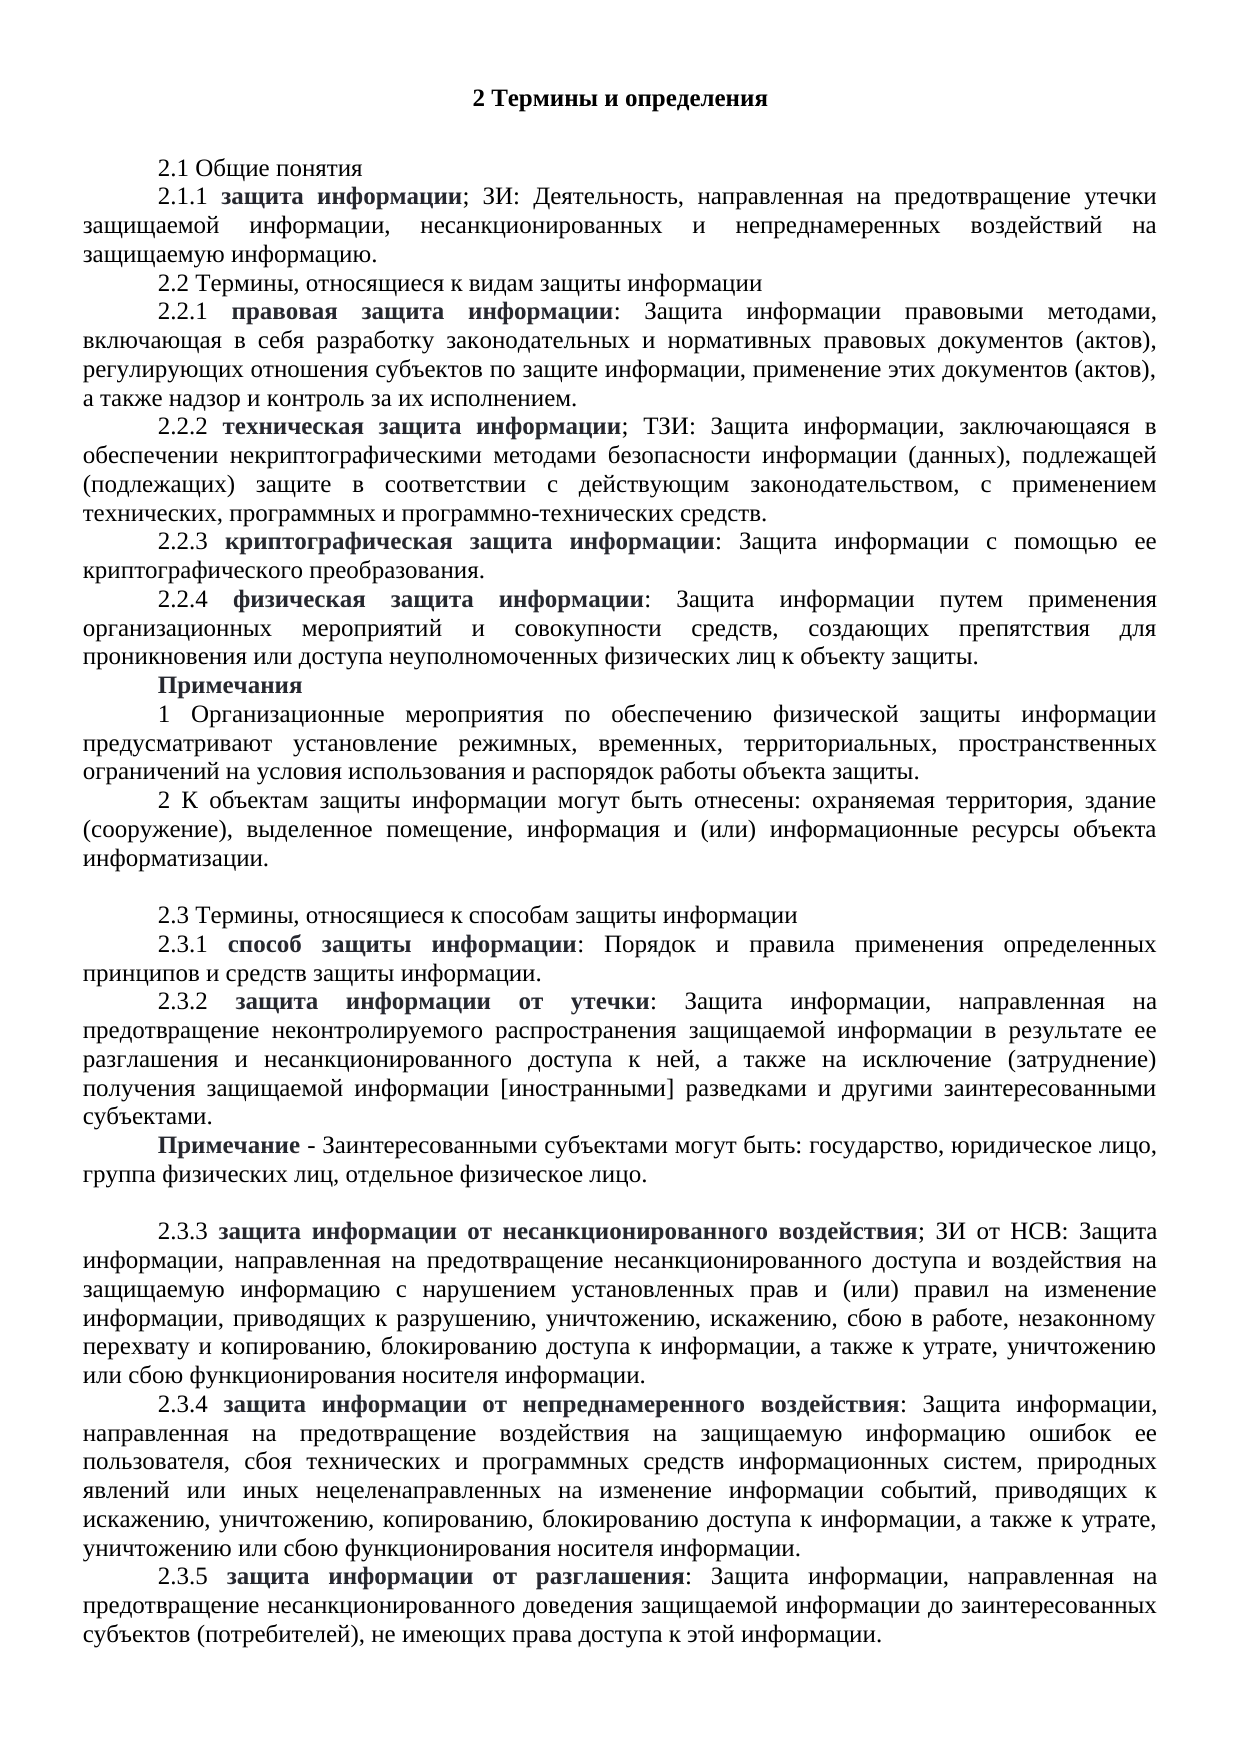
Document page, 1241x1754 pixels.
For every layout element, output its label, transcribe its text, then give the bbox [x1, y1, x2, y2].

text Примечания [83, 670, 1157, 699]
text 2.1 Общие понятия [83, 153, 1157, 181]
text 2.2 Термины, относящиеся к видам защиты информации [83, 268, 1157, 296]
text 2.3.5 защита информации от разглашения: Защита информации, направленная на предотвращение несанкционированного доведения защищаемой информации до заинтересованных субъектов (потребителей), не имеющих права доступа к этой информации. [83, 1561, 1157, 1648]
text 2.2.2 техническая защита информации; ТЗИ: Защита информации, заключающаяся в обеспечении некриптографическими методами безопасности информации (данных), подлежащей (подлежащих) защите в соответствии с действующим законодательством, с применением технических, программных и программно-технических средств. [83, 411, 1157, 526]
text 2.3 Термины, относящиеся к способам защиты информации [83, 900, 1157, 929]
text 2.3.4 защита информации от непреднамеренного воздействия: Защита информации, направленная на предотвращение воздействия на защищаемую информацию ошибок ее пользователя, сбоя технических и программных средств информационных систем, природных явлений или иных нецеленаправленных на изменение информации событий, приводящих к искажению, уничтожению, копированию, блокированию доступа к информации, а также к утрате, уничтожению или сбою функционирования носителя информации. [83, 1389, 1157, 1561]
text 2.3.2 защита информации от утечки: Защита информации, направленная на предотвращение неконтролируемого распространения защищаемой информации в результате ее разглашения и несанкционированного доступа к ней, а также на исключение (затруднение) получения защищаемой информации [иностранными] разведками и другими заинтересованными субъектами. [83, 986, 1157, 1130]
text 2.3.1 способ защиты информации: Порядок и правила применения определенных принципов и средств защиты информации. [83, 929, 1157, 986]
text Примечание - Заинтересованными субъектами могут быть: государство, юридическое лицо, группа физических лиц, отдельное физическое лицо. [83, 1130, 1157, 1188]
text 2.2.1 правовая защита информации: Защита информации правовыми методами, включающая в себя разработку законодательных и нормативных правовых документов (актов), регулирующих отношения субъектов по защите информации, применение этих документов (актов), а также надзор и контроль за их исполнением. [83, 296, 1157, 411]
text 2.2.4 физическая защита информации: Защита информации путем применения организационных мероприятий и совокупности средств, создающих препятствия для проникновения или доступа неуполномоченных физических лиц к объекту защиты. [83, 584, 1157, 670]
subtitle 2 Термины и определения [83, 83, 1157, 111]
text 2.2.3 криптографическая защита информации: Защита информации с помощью ее криптографического преобразования. [83, 526, 1157, 584]
text 2.3.3 защита информации от несанкционированного воздействия; ЗИ от НСВ: Защита информации, направленная на предотвращение несанкционированного доступа и воздействия на защищаемую информацию с нарушением установленных прав и (или) правил на изменение информации, приводящих к разрушению, уничтожению, искажению, сбою в работе, незаконному перехвату и копированию, блокированию доступа к информации, а также к утрате, уничтожению или сбою функционирования носителя информации. [83, 1216, 1157, 1389]
text 2.1.1 защита информации; ЗИ: Деятельность, направленная на предотвращение утечки защищаемой информации, несанкционированных и непреднамеренных воздействий на защищаемую информацию. [83, 181, 1157, 268]
text 1 Организационные мероприятия по обеспечению физической защиты информации предусматривают установление режимных, временных, территориальных, пространственных ограничений на условия использования и распорядок работы объекта защиты. [83, 699, 1157, 785]
text 2 К объектам защиты информации могут быть отнесены: охраняемая территория, здание (сооружение), выделенное помещение, информация и (или) информационные ресурсы объекта информатизации. [83, 785, 1157, 871]
